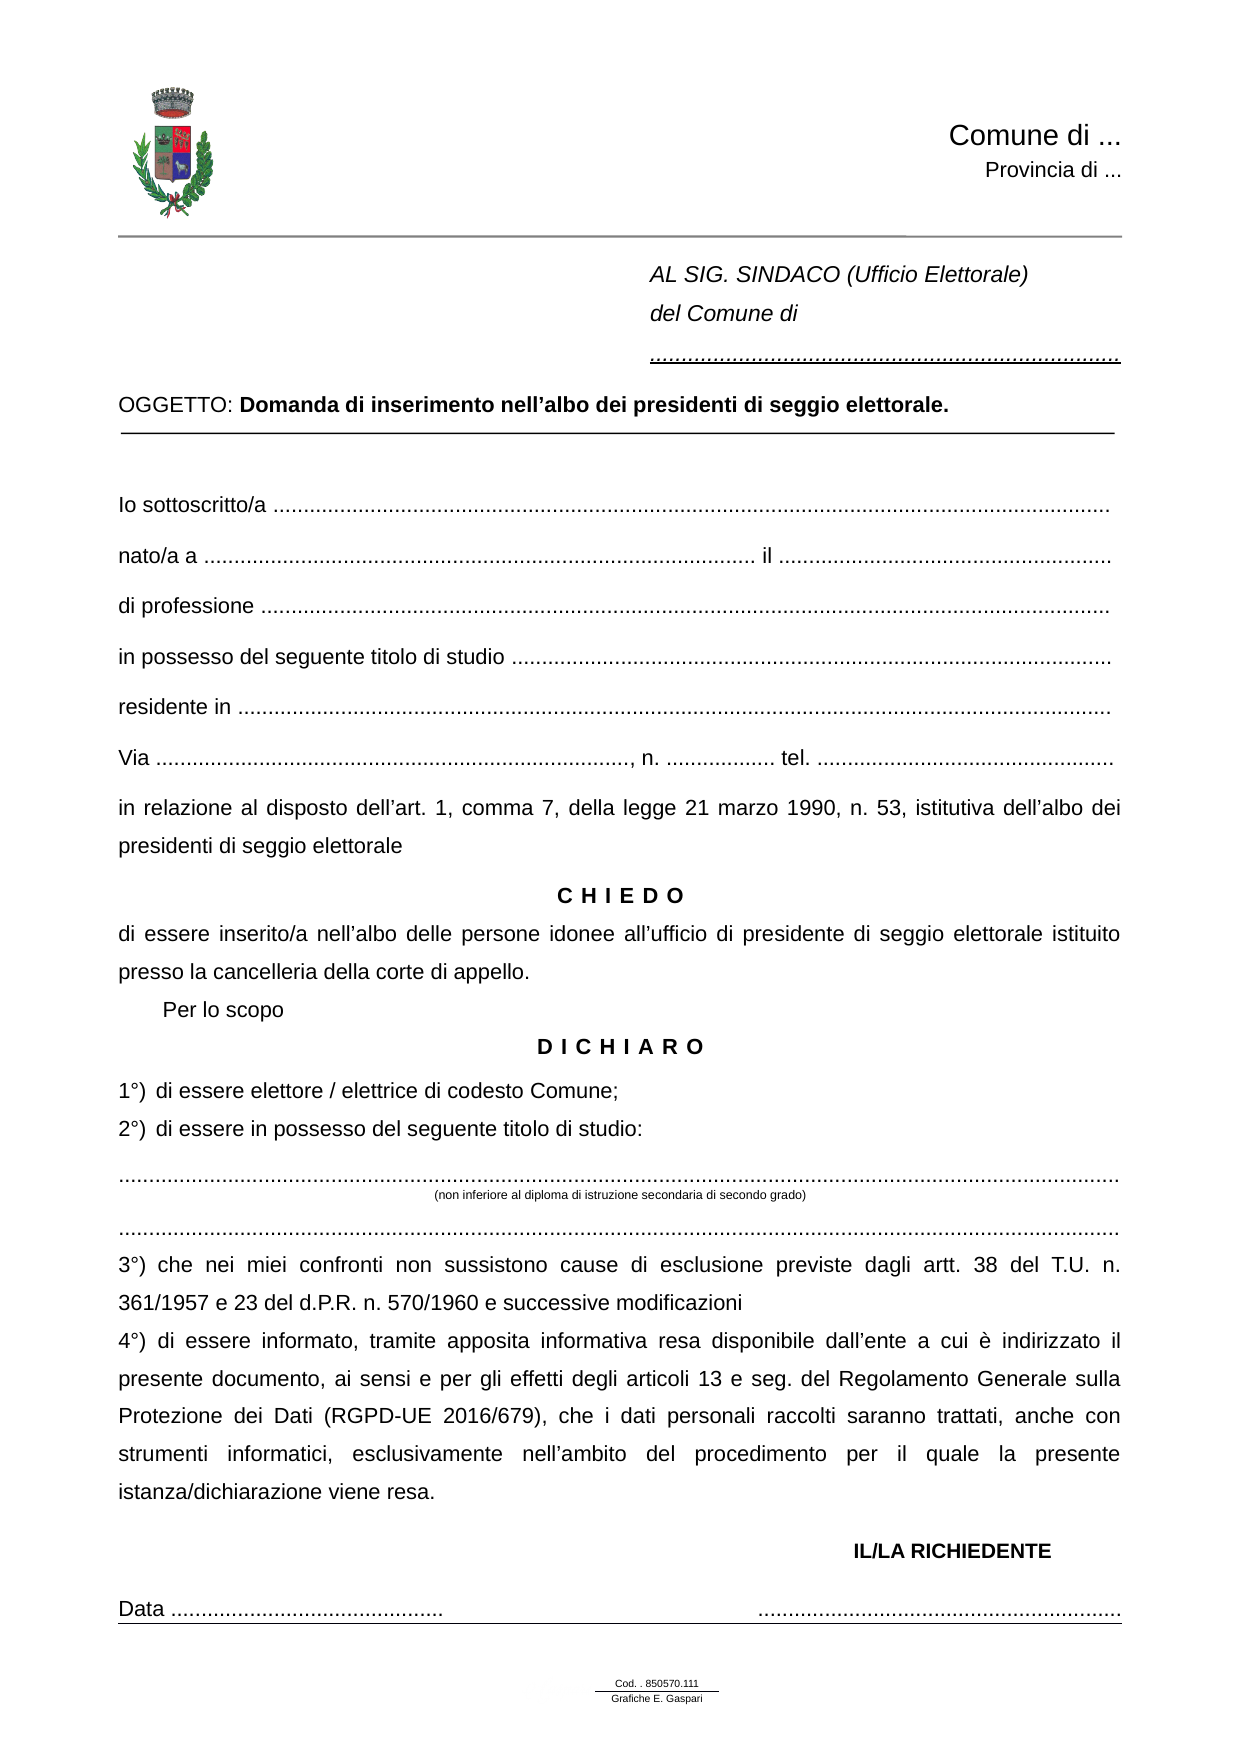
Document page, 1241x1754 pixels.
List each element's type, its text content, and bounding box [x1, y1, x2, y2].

list nato/a a ........................................................................................... il ....................................................... [118, 543, 1122, 568]
text 4°) di essere informato, tramite apposita informativa resa disponibile dall’ente a cui è indirizzato il presente documento, ai sensi e per gli effetti degli articoli 13 e seg. del Regolamento Generale sulla Protezione dei Dati (RGPD-UE 2016/679), che i dati personali raccolti saranno trattati, anche con strumenti informatici, esclusivamente nell’ambito del procedimento per il quale la presente istanza/dichiarazione viene resa. [118, 1328, 1122, 1504]
list del Comune di [650, 300, 1122, 326]
text CHIEDO [118, 883, 1122, 908]
text 3°) che nei miei confronti non sussistono cause di esclusione previste dagli artt. 38 del T.U. n. 361/1957 e 23 del d.P.R. n. 570/1960 e successive modificazioni [118, 1252, 1122, 1315]
text Data ............................................. ............................................................ [118, 1596, 1122, 1623]
list di essere in possesso del seguente titolo di studio: [118, 1116, 1122, 1141]
text in relazione al disposto dell’art. 1, comma 7, della legge 21 marzo 1990, n. 53, istitutiva dell’albo dei presidenti di seggio elettorale [118, 795, 1122, 858]
text ..................................................................................................................................................................... [118, 1214, 1122, 1239]
list in possesso del seguente titolo di studio ................................................................................................... [118, 644, 1122, 669]
list di essere elettore / elettrice di codesto Comune; [118, 1078, 1122, 1103]
text di essere inserito/a nell’albo delle persone idonee all’ufficio di presidente di seggio elettorale istituito presso la cancelleria della corte di appello. [118, 921, 1122, 984]
picture [122, 87, 224, 219]
list residente in ................................................................................................................................................ [118, 694, 1122, 719]
text Comune di ... [224, 118, 1122, 152]
text ..................................................................................................................................................................... [118, 1162, 1122, 1187]
list OGGETTO: Domanda di inserimento nell’albo dei presidenti di seggio elettorale. [118, 392, 1122, 417]
list Io sottoscritto/a .......................................................................................................................................... [118, 429, 1122, 518]
list AL SIG. SINDACO (Ufficio Elettorale) [650, 261, 1122, 287]
subtitle IL/LA RICHIEDENTE [768, 1539, 1122, 1563]
list Via .............................................................................., n. .................. tel. ................................................. [118, 744, 1122, 770]
text (non inferiore al diploma di istruzione secondaria di secondo grado) [118, 1187, 1122, 1202]
list di professione ............................................................................................................................................ [118, 593, 1122, 618]
subtitle DICHIARO [118, 1034, 1122, 1059]
text Per lo scopo [118, 996, 1122, 1022]
list .......................................................................... [650, 339, 1122, 366]
text Provincia di ... [224, 157, 1122, 182]
